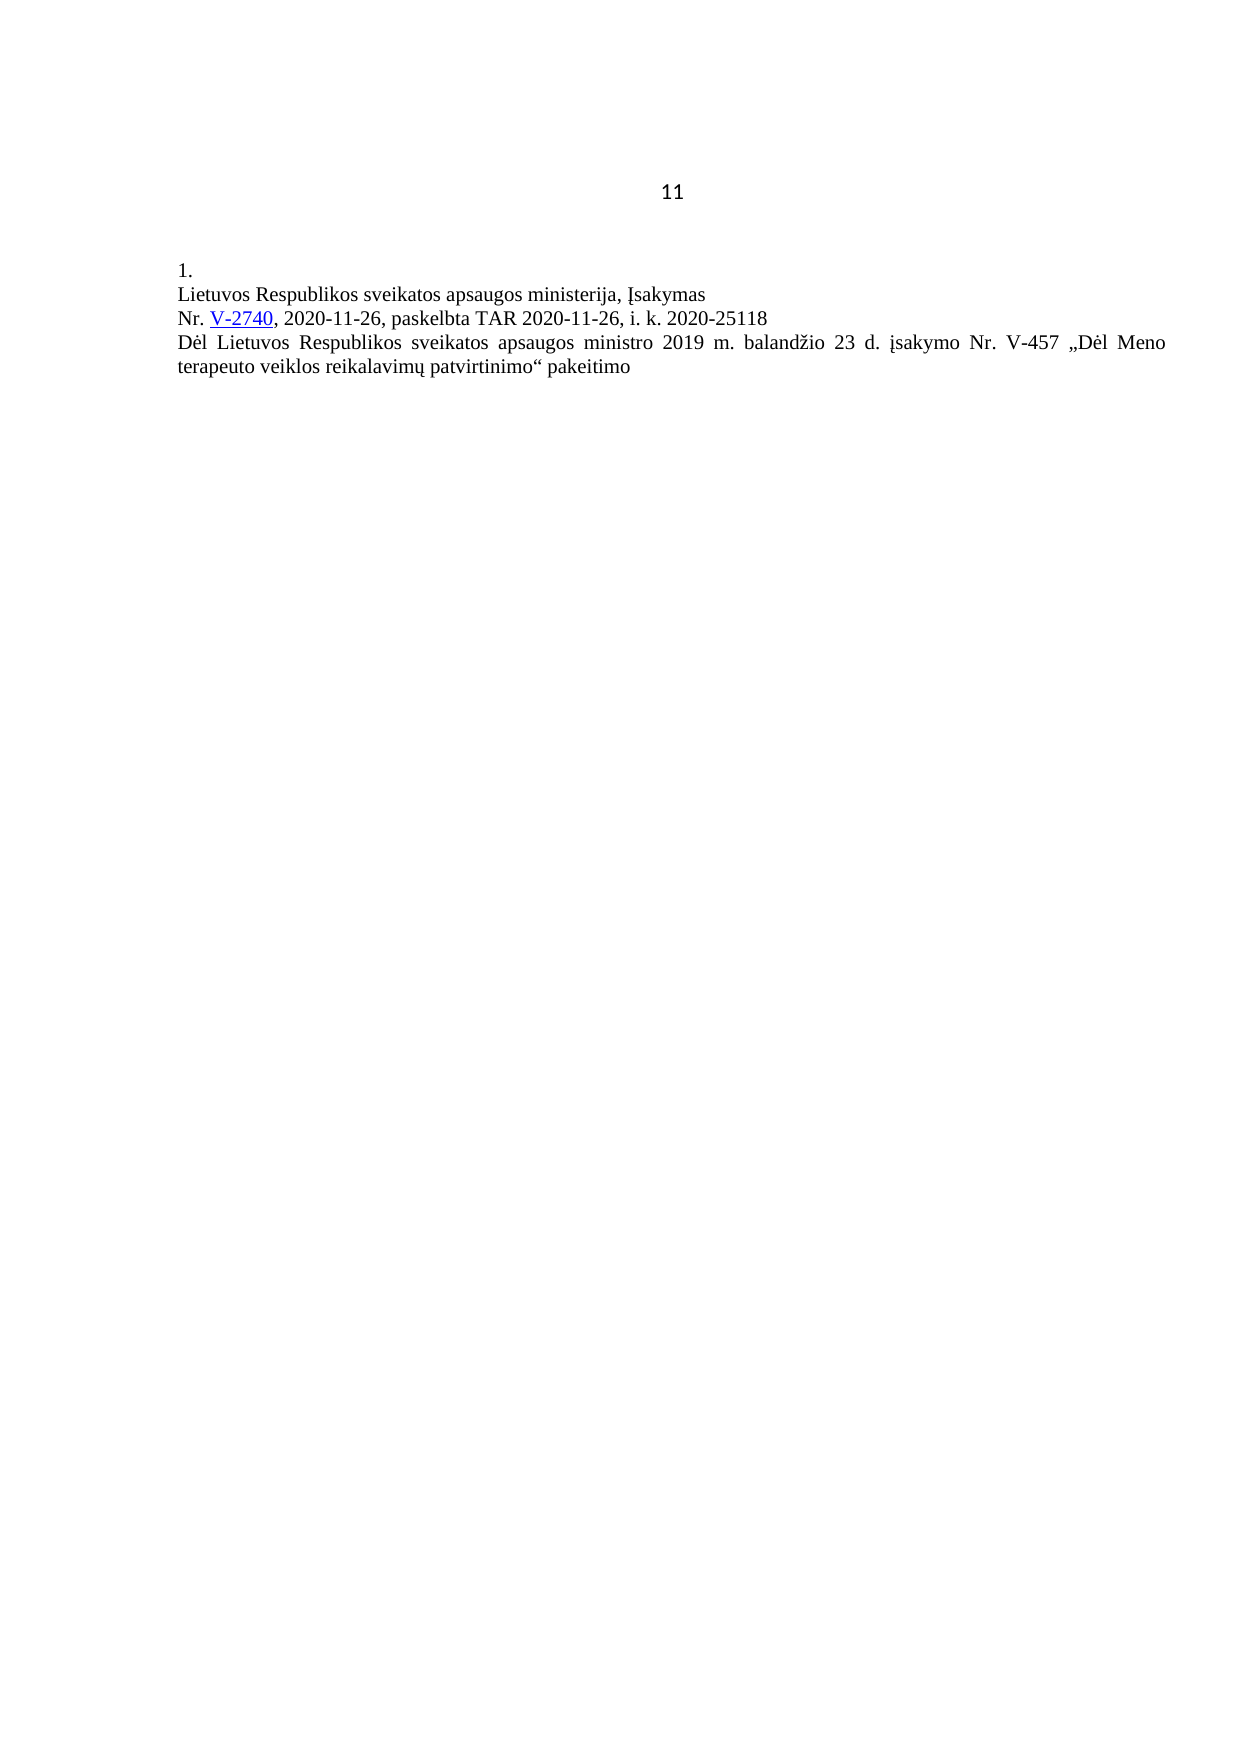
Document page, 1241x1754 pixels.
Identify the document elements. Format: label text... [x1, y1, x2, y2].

text Lietuvos Respublikos sveikatos apsaugos ministerija, Įsakymas [177, 282, 1167, 306]
text 1. [177, 258, 1167, 282]
text Dėl Lietuvos Respublikos sveikatos apsaugos ministro 2019 m. balandžio 23 d. įsakymo Nr. V-457 „Dėl Meno terapeuto veiklos reikalavimų patvirtinimo“ pakeitimo [177, 330, 1167, 378]
text Nr. V-2740, 2020-11-26, paskelbta TAR 2020-11-26, i. k. 2020-25118 [177, 306, 1167, 330]
